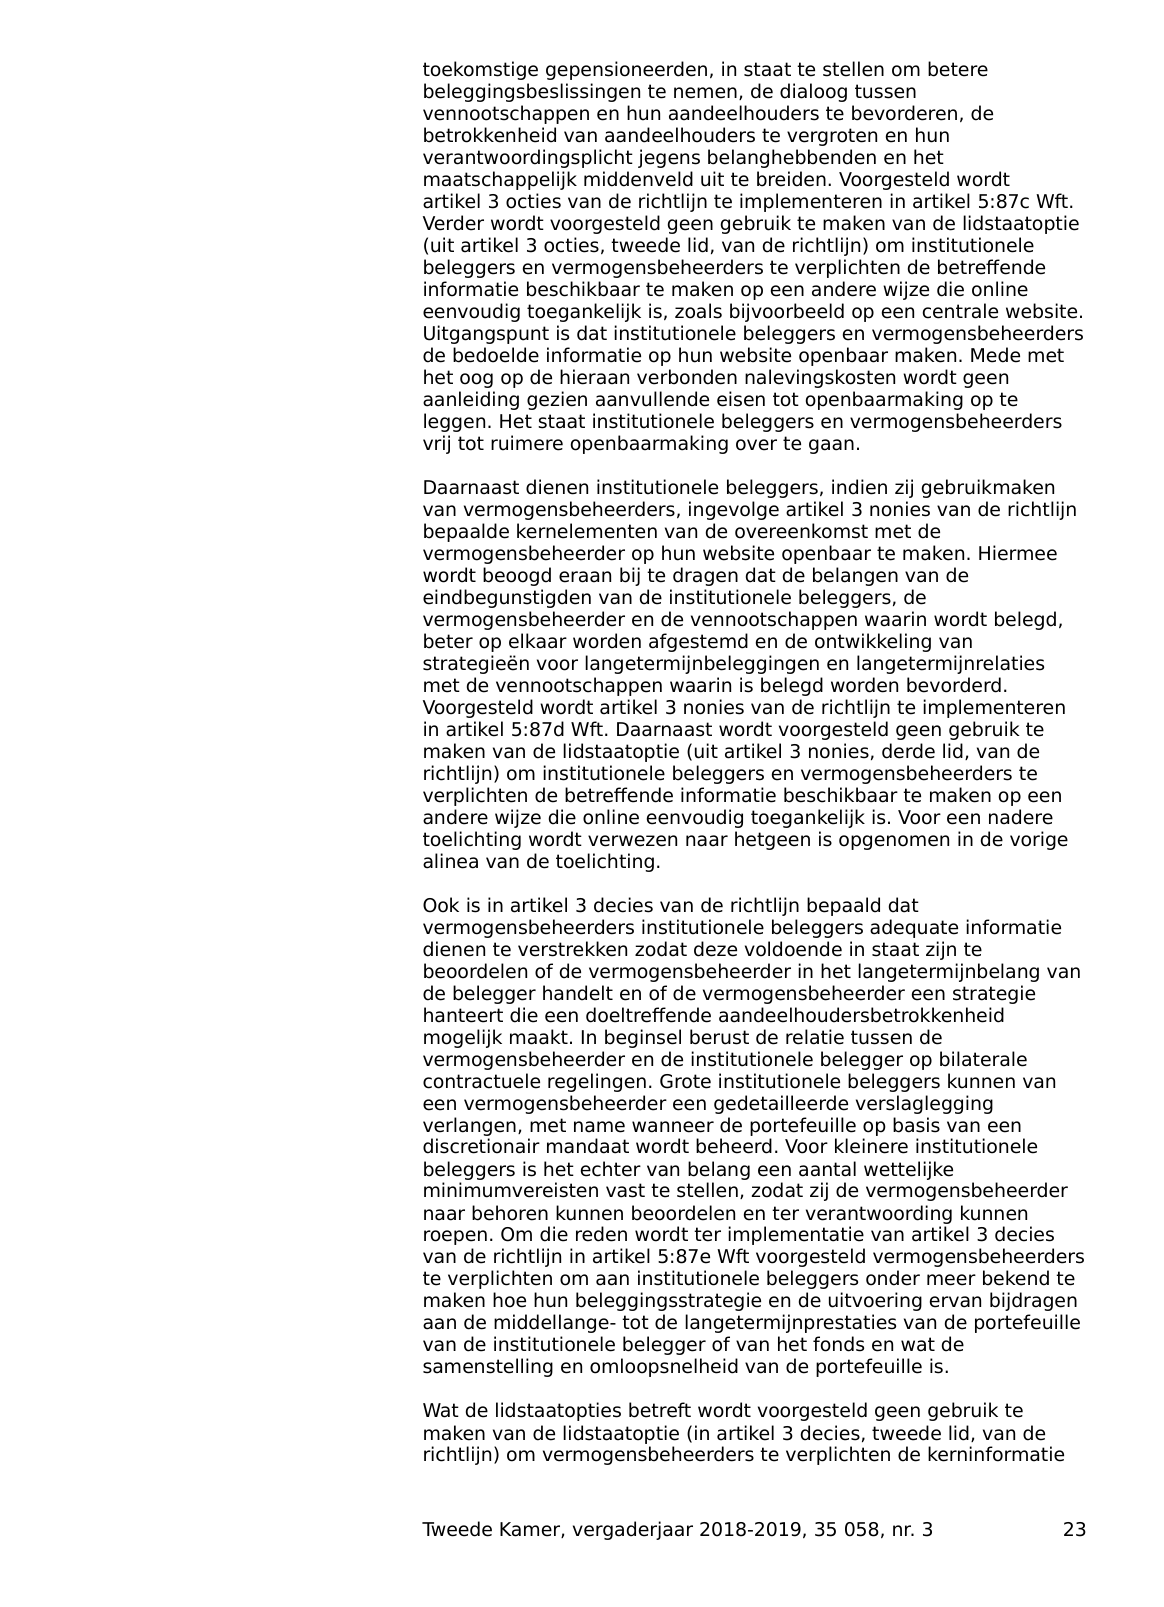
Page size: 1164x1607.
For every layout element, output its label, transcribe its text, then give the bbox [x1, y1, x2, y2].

text Wat de lidstaatopties betreft wordt voorgesteld geen gebruik te maken van de lidstaatoptie (in artikel 3 decies, tweede lid, van de richtlijn) om vermogensbeheerders te verplichten de kerninformatie [422, 1400, 1087, 1466]
text Ook is in artikel 3 decies van de richtlijn bepaald dat vermogensbeheerders institutionele beleggers adequate informatie dienen te verstrekken zodat deze voldoende in staat zijn te beoordelen of de vermogensbeheerder in het langetermijnbelang van de belegger handelt en of de vermogensbeheerder een strategie hanteert die een doeltreffende aandeelhoudersbetrokkenheid mogelijk maakt. In beginsel berust de relatie tussen de vermogensbeheerder en de institutionele belegger op bilaterale contractuele regelingen. Grote institutionele beleggers kunnen van een vermogensbeheerder een gedetailleerde verslaglegging verlangen, met name wanneer de portefeuille op basis van een discretionair mandaat wordt beheerd. Voor kleinere institutionele beleggers is het echter van belang een aantal wettelijke minimumvereisten vast te stellen, zodat zij de vermogensbeheerder naar behoren kunnen beoordelen en ter verantwoording kunnen roepen. Om die reden wordt ter implementatie van artikel 3 decies van de richtlijn in artikel 5:87e Wft voorgesteld vermogensbeheerders te verplichten om aan institutionele beleggers onder meer bekend te maken hoe hun beleggingsstrategie en de uitvoering ervan bijdragen aan de middellange- tot de langetermijnprestaties van de portefeuille van de institutionele belegger of van het fonds en wat de samenstelling en omloopsnelheid van de portefeuille is. [422, 895, 1087, 1378]
text Daarnaast dienen institutionele beleggers, indien zij gebruikmaken van vermogensbeheerders, ingevolge artikel 3 nonies van de richtlijn bepaalde kernelementen van de overeenkomst met de vermogensbeheerder op hun website openbaar te maken. Hiermee wordt beoogd eraan bij te dragen dat de belangen van de eindbegunstigden van de institutionele beleggers, de vermogensbeheerder en de vennootschappen waarin wordt belegd, beter op elkaar worden afgestemd en de ontwikkeling van strategieën voor langetermijnbeleggingen en langetermijnrelaties met de vennootschappen waarin is belegd worden bevorderd. Voorgesteld wordt artikel 3 nonies van de richtlijn te implementeren in artikel 5:87d Wft. Daarnaast wordt voorgesteld geen gebruik te maken van de lidstaatoptie (uit artikel 3 nonies, derde lid, van de richtlijn) om institutionele beleggers en vermogensbeheerders te verplichten de betreffende informatie beschikbaar te maken op een andere wijze die online eenvoudig toegankelijk is. Voor een nadere toelichting wordt verwezen naar hetgeen is opgenomen in de vorige alinea van de toelichting. [422, 477, 1087, 872]
text toekomstige gepensioneerden, in staat te stellen om betere beleggingsbeslissingen te nemen, de dialoog tussen vennootschappen en hun aandeelhouders te bevorderen, de betrokkenheid van aandeelhouders te vergroten en hun verantwoordingsplicht jegens belanghebbenden en het maatschappelijk middenveld uit te breiden. Voorgesteld wordt artikel 3 octies van de richtlijn te implementeren in artikel 5:87c Wft. Verder wordt voorgesteld geen gebruik te maken van de lidstaatoptie (uit artikel 3 octies, tweede lid, van de richtlijn) om institutionele beleggers en vermogensbeheerders te verplichten de betreffende informatie beschikbaar te maken op een andere wijze die online eenvoudig toegankelijk is, zoals bijvoorbeeld op een centrale website. Uitgangspunt is dat institutionele beleggers en vermogensbeheerders de bedoelde informatie op hun website openbaar maken. Mede met het oog op de hieraan verbonden nalevingskosten wordt geen aanleiding gezien aanvullende eisen tot openbaarmaking op te leggen. Het staat institutionele beleggers en vermogensbeheerders vrij tot ruimere openbaarmaking over te gaan. [422, 59, 1087, 455]
